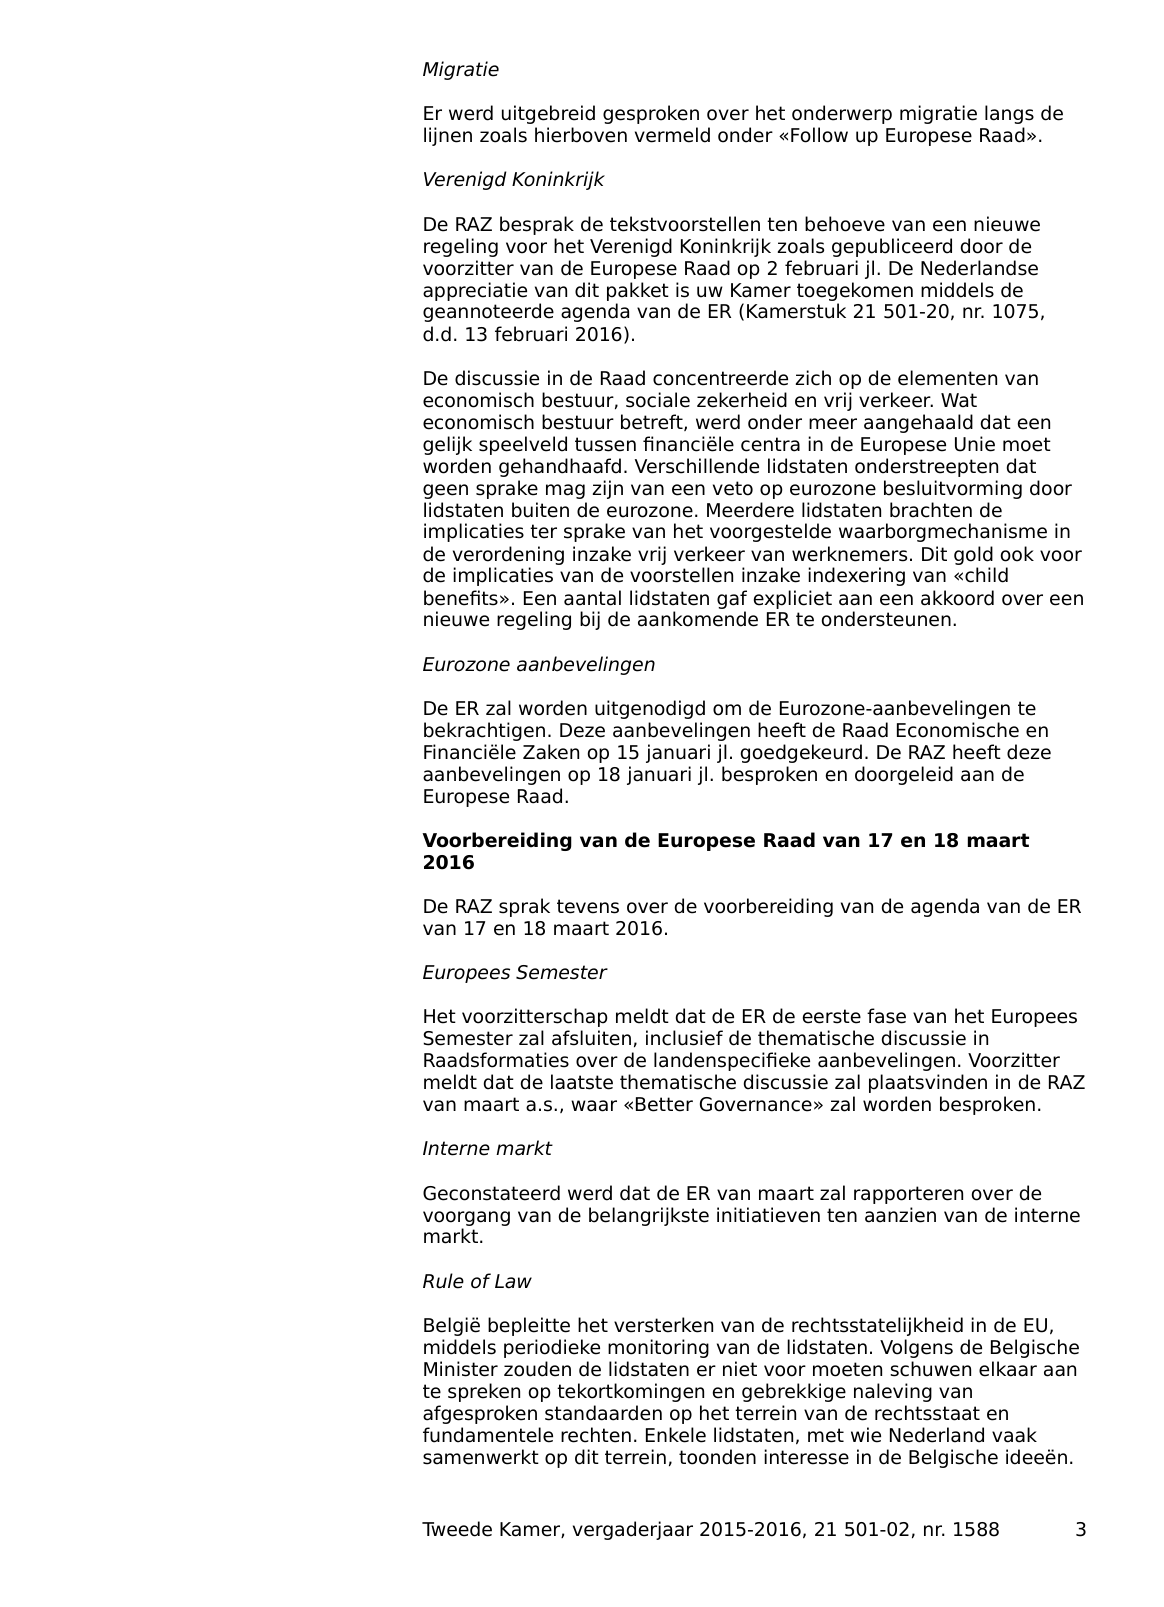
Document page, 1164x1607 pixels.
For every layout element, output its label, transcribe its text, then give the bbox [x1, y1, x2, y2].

subtitle Europees Semester [422, 962, 1087, 984]
subtitle Verenigd Koninkrijk [422, 169, 1087, 191]
text Er werd uitgebreid gesproken over het onderwerp migratie langs de lijnen zoals hierboven vermeld onder «Follow up Europese Raad». [422, 103, 1087, 147]
text Geconstateerd werd dat de ER van maart zal rapporteren over de voorgang van de belangrijkste initiatieven ten aanzien van de interne markt. [422, 1182, 1087, 1248]
text De discussie in de Raad concentreerde zich op de elementen van economisch bestuur, sociale zekerheid en vrij verkeer. Wat economisch bestuur betreft, werd onder meer aangehaald dat een gelijk speelveld tussen financiële centra in de Europese Unie moet worden gehandhaafd. Verschillende lidstaten onderstreepten dat geen sprake mag zijn van een veto op eurozone besluitvorming door lidstaten buiten de eurozone. Meerdere lidstaten brachten de implicaties ter sprake van het voorgestelde waarborgmechanisme in de verordening inzake vrij verkeer van werknemers. Dit gold ook voor de implicaties van de voorstellen inzake indexering van «child benefits». Een aantal lidstaten gaf expliciet aan een akkoord over een nieuwe regeling bij de aankomende ER te ondersteunen. [422, 368, 1087, 631]
text België bepleitte het versterken van de rechtsstatelijkheid in de EU, middels periodieke monitoring van de lidstaten. Volgens de Belgische Minister zouden de lidstaten er niet voor moeten schuwen elkaar aan te spreken op tekortkomingen en gebrekkige naleving van afgesproken standaarden op het terrein van de rechtsstaat en fundamentele rechten. Enkele lidstaten, met wie Nederland vaak samenwerkt op dit terrein, toonden interesse in de Belgische ideeën. [422, 1315, 1087, 1469]
subtitle Rule of Law [422, 1271, 1087, 1293]
text Het voorzitterschap meldt dat de ER de eerste fase van het Europees Semester zal afsluiten, inclusief de thematische discussie in Raadsformaties over de landenspecifieke aanbevelingen. Voorzitter meldt dat de laatste thematische discussie zal plaatsvinden in de RAZ van maart a.s., waar «Better Governance» zal worden besproken. [422, 1006, 1087, 1116]
subtitle Migratie [422, 59, 1087, 81]
text De RAZ sprak tevens over de voorbereiding van de agenda van de ER van 17 en 18 maart 2016. [422, 896, 1087, 940]
subtitle Eurozone aanbevelingen [422, 653, 1087, 676]
text De ER zal worden uitgenodigd om de Eurozone-aanbevelingen te bekrachtigen. Deze aanbevelingen heeft de Raad Economische en Financiële Zaken op 15 januari jl. goedgekeurd. De RAZ heeft deze aanbevelingen op 18 januari jl. besproken en doorgeleid aan de Europese Raad. [422, 698, 1087, 808]
subtitle Voorbereiding van de Europese Raad van 17 en 18 maart 2016 [422, 830, 1087, 874]
text De RAZ besprak de tekstvoorstellen ten behoeve van een nieuwe regeling voor het Verenigd Koninkrijk zoals gepubliceerd door de voorzitter van de Europese Raad op 2 februari jl. De Nederlandse appreciatie van dit pakket is uw Kamer toegekomen middels de geannoteerde agenda van de ER (Kamerstuk 21 501-20, nr. 1075, d.d. 13 februari 2016). [422, 213, 1087, 345]
subtitle Interne markt [422, 1138, 1087, 1160]
